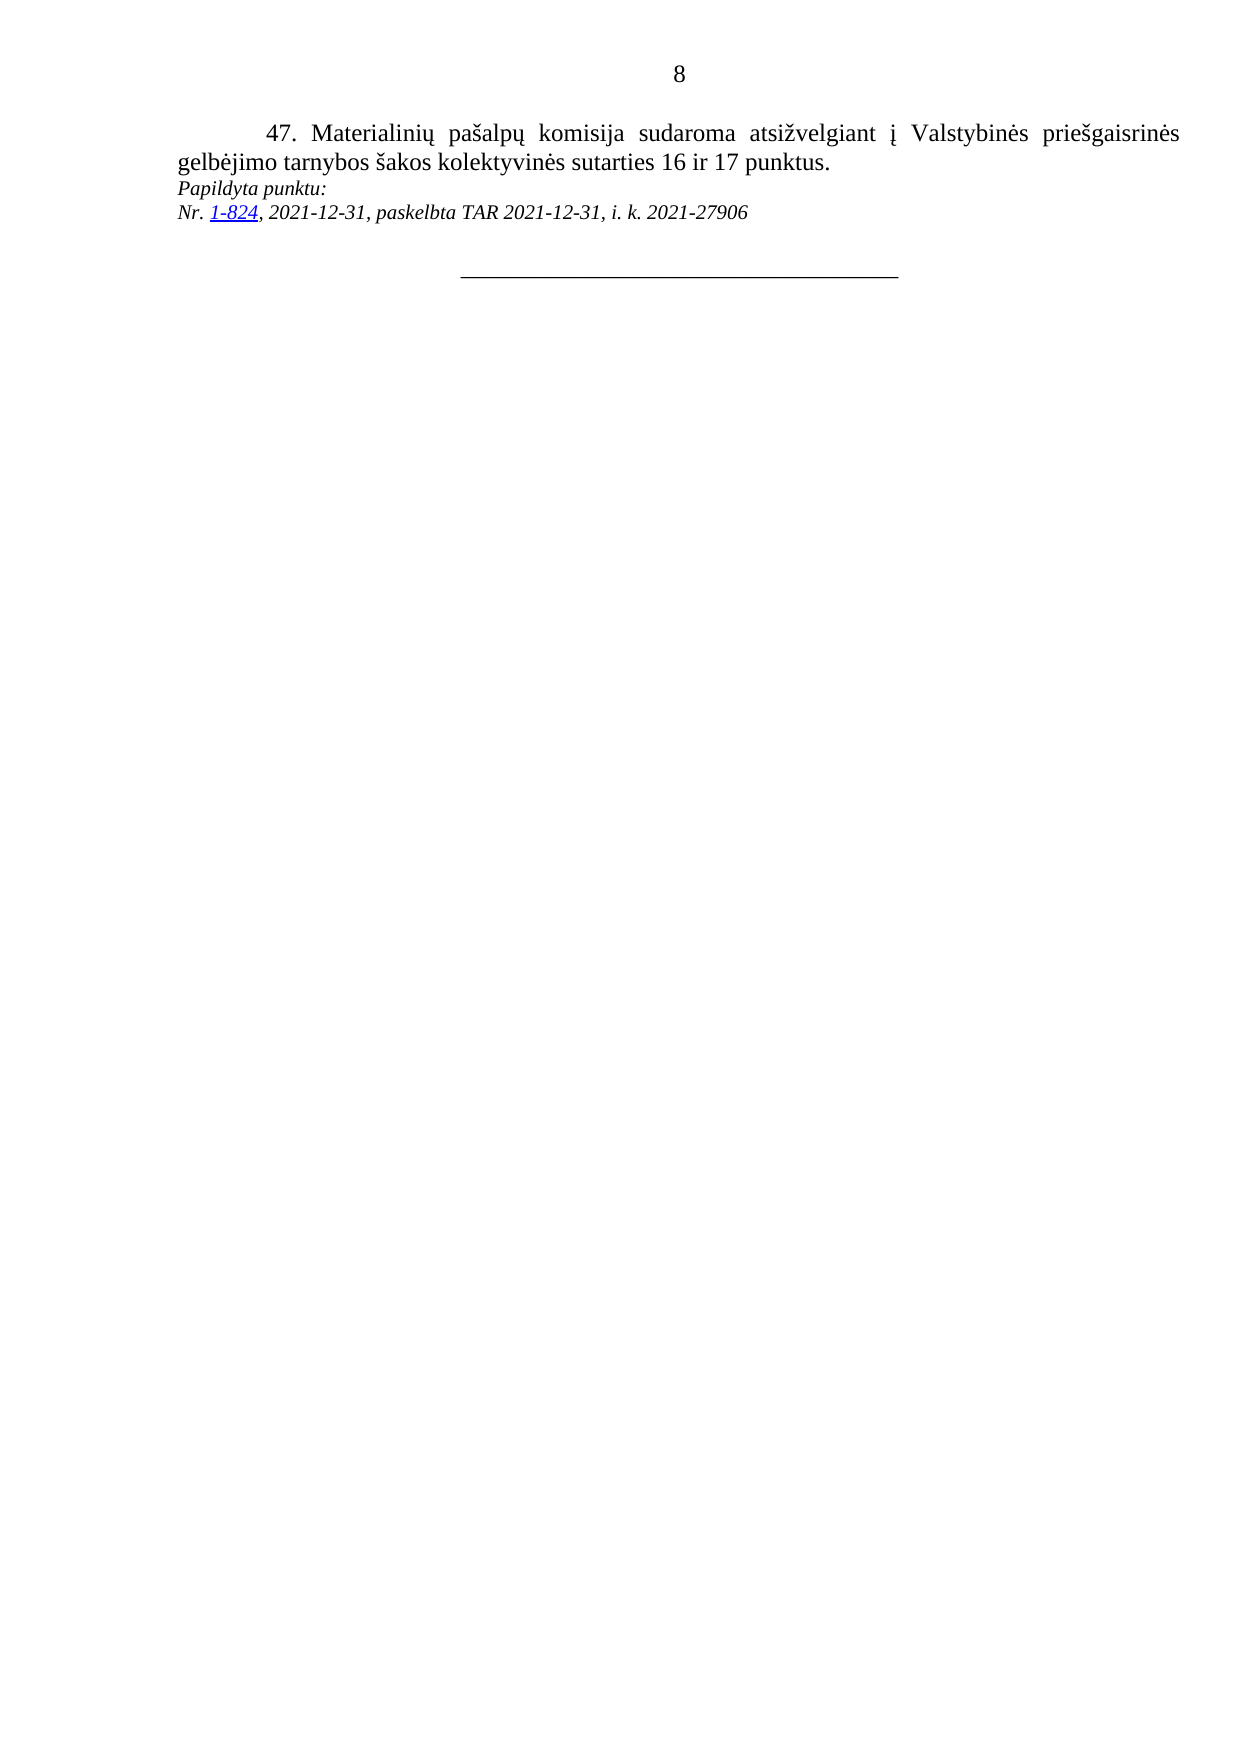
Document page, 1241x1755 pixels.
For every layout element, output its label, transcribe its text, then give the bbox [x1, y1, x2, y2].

text Nr. 1-824, 2021-12-31, paskelbta TAR 2021-12-31, i. k. 2021-27906 [177, 200, 1181, 224]
text ___________________________________ [177, 252, 1181, 281]
text 47. Materialinių pašalpų komisija sudaroma atsižvelgiant į Valstybinės priešgaisrinės gelbėjimo tarnybos šakos kolektyvinės sutarties 16 ir 17 punktus. [177, 118, 1181, 176]
text Papildyta punktu: [177, 176, 1181, 200]
